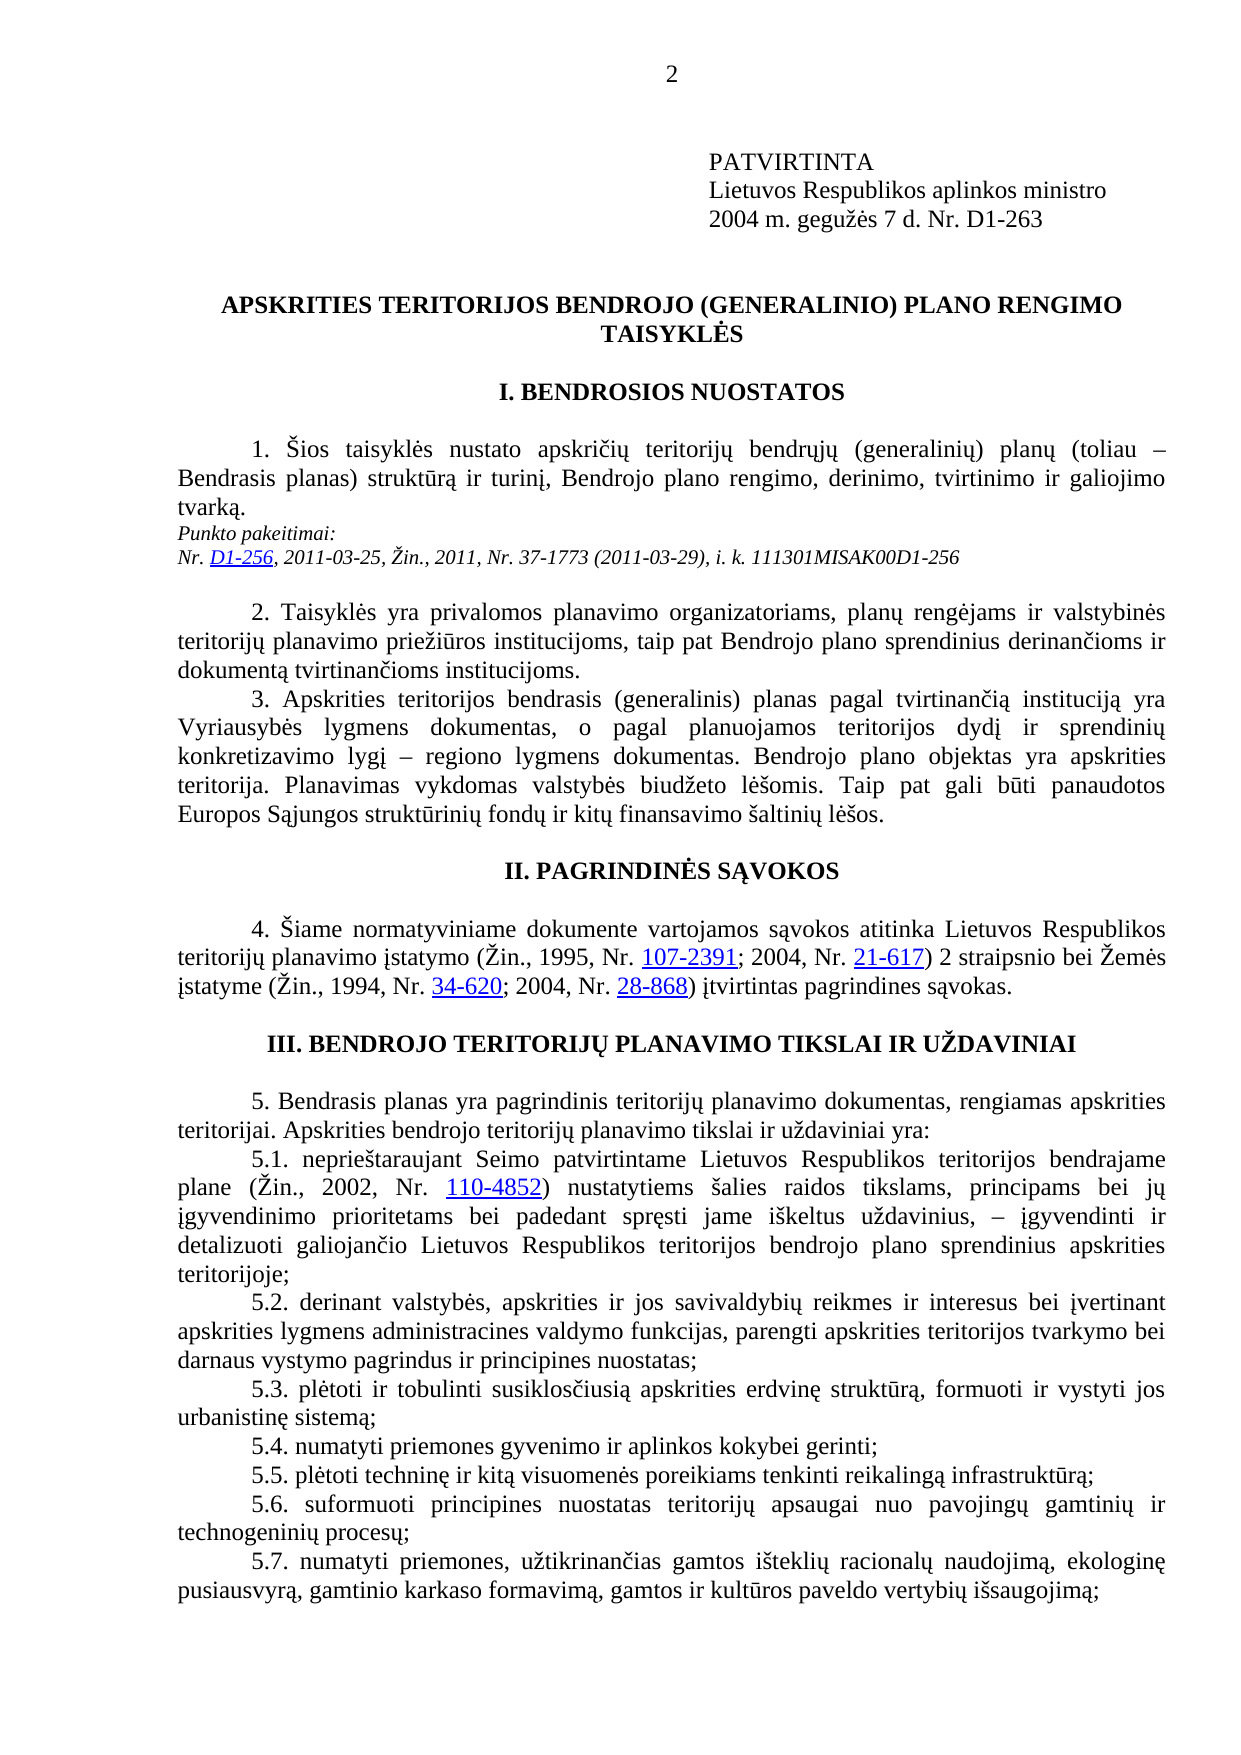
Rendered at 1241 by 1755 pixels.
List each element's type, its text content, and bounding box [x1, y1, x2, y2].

text Punkto pakeitimai: [177, 521, 1166, 545]
text 5.4. numatyti priemones gyvenimo ir aplinkos kokybei gerinti; [177, 1431, 1166, 1460]
text 2004 m. gegužės 7 d. Nr. D1-263 [177, 204, 1166, 233]
text 3. Apskrities teritorijos bendrasis (generalinis) planas pagal tvirtinančią instituciją yra Vyriausybės lygmens dokumentas, o pagal planuojamos teritorijos dydį ir sprendinių konkretizavimo lygį – regiono lygmens dokumentas. Bendrojo plano objektas yra apskrities teritorija. Planavimas vykdomas valstybės biudžeto lėšomis. Taip pat gali būti panaudotos Europos Sąjungos struktūrinių fondų ir kitų finansavimo šaltinių lėšos. [177, 684, 1166, 827]
text 5.5. plėtoti techninę ir kitą visuomenės poreikiams tenkinti reikalingą infrastruktūrą; [177, 1460, 1166, 1489]
text I. BENDROSIOS NUOSTATOS [177, 377, 1166, 406]
text 5. Bendrasis planas yra pagrindinis teritorijų planavimo dokumentas, rengiamas apskrities teritorijai. Apskrities bendrojo teritorijų planavimo tikslai ir uždaviniai yra: [177, 1086, 1166, 1144]
text 4. Šiame normatyviniame dokumente vartojamos sąvokos atitinka Lietuvos Respublikos teritorijų planavimo įstatymo (Žin., 1995, Nr. 107-2391; 2004, Nr. 21-617) 2 straipsnio bei Žemės įstatyme (Žin., 1994, Nr. 34-620; 2004, Nr. 28-868) įtvirtintas pagrindines sąvokas. [177, 914, 1166, 1000]
text Lietuvos Respublikos aplinkos ministro [177, 176, 1166, 204]
text 2. Taisyklės yra privalomos planavimo organizatoriams, planų rengėjams ir valstybinės teritorijų planavimo priežiūros institucijoms, taip pat Bendrojo plano sprendinius derinančioms ir dokumentą tvirtinančioms institucijoms. [177, 597, 1166, 684]
text Nr. D1-256, 2011-03-25, Žin., 2011, Nr. 37-1773 (2011-03-29), i. k. 111301MISAK00D1-256 [177, 545, 1166, 569]
text III. BENDROJO TERITORIJŲ PLANAVIMO TIKSLAI IR UŽDAVINIAI [177, 1029, 1166, 1057]
text 5.7. numatyti priemones, užtikrinančias gamtos išteklių racionalų naudojimą, ekologinę pusiausvyrą, gamtinio karkaso formavimą, gamtos ir kultūros paveldo vertybių išsaugojimą; [177, 1546, 1166, 1604]
text 1. Šios taisyklės nustato apskričių teritorijų bendrųjų (generalinių) planų (toliau – Bendrasis planas) struktūrą ir turinį, Bendrojo plano rengimo, derinimo, tvirtinimo ir galiojimo tvarką. [177, 434, 1166, 521]
text 5.3. plėtoti ir tobulinti susiklosčiusią apskrities erdvinę struktūrą, formuoti ir vystyti jos urbanistinę sistemą; [177, 1374, 1166, 1431]
text PATVIRTINTA [177, 147, 1166, 176]
text APSKRITIES TERITORIJOS BENDROJO (GENERALINIO) PLANO RENGIMO TAISYKLĖS [177, 291, 1166, 348]
text 5.2. derinant valstybės, apskrities ir jos savivaldybių reikmes ir interesus bei įvertinant apskrities lygmens administracines valdymo funkcijas, parengti apskrities teritorijos tvarkymo bei darnaus vystymo pagrindus ir principines nuostatas; [177, 1287, 1166, 1374]
text 5.6. suformuoti principines nuostatas teritorijų apsaugai nuo pavojingų gamtinių ir technogeninių procesų; [177, 1489, 1166, 1546]
text 5.1. neprieštaraujant Seimo patvirtintame Lietuvos Respublikos teritorijos bendrajame plane (Žin., 2002, Nr. 110-4852) nustatytiems šalies raidos tikslams, principams bei jų įgyvendinimo prioritetams bei padedant spręsti jame iškeltus uždavinius, – įgyvendinti ir detalizuoti galiojančio Lietuvos Respublikos teritorijos bendrojo plano sprendinius apskrities teritorijoje; [177, 1144, 1166, 1287]
text II. PAGRINDINĖS SĄVOKOS [177, 856, 1166, 885]
